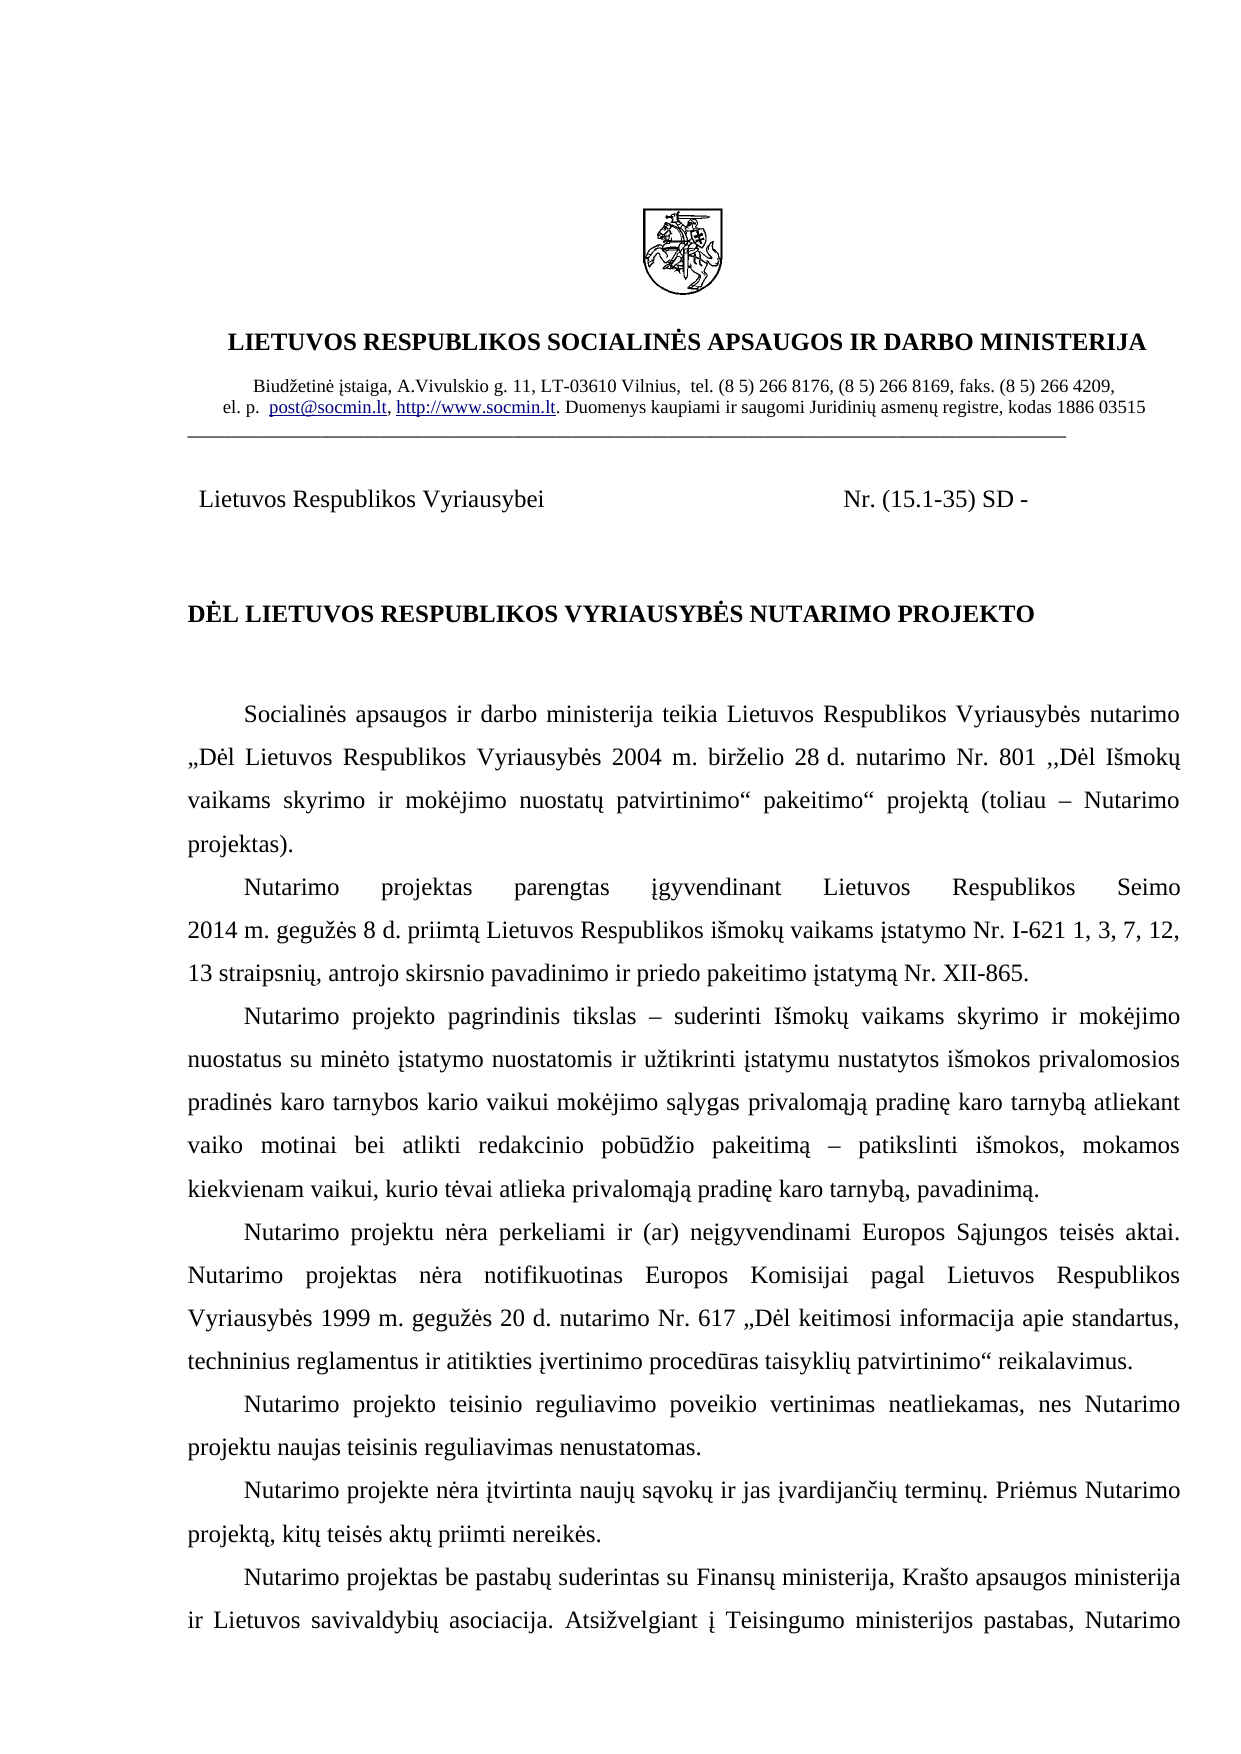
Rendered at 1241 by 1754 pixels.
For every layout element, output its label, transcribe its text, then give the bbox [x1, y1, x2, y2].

text _______________________________________________________________________________________________________________________ [187, 418, 1181, 441]
table_cell [832, 541, 1204, 570]
text Nutarimo projekto teisinio reguliavimo poveikio vertinimas neatliekamas, nes Nutarimo projektu naujas teisinis reguliavimas nenustatomas. [187, 1389, 1181, 1461]
text Nutarimo projekte nėra įtvirtinta naujų sąvokų ir jas įvardijančių terminų. Priėmus Nutarimo projektą, kitų teisės aktų priimti nereikės. [187, 1476, 1181, 1547]
text Nutarimo projektas be pastabų suderintas su Finansų ministerija, Krašto apsaugos ministerija ir Lietuvos savivaldybių asociacija. Atsižvelgiant į Teisingumo ministerijos pastabas, Nutarimo [187, 1562, 1181, 1634]
text Biudžetinė įstaiga, A.Vivulskio g. 11, LT-03610 Vilnius, tel. (8 5) 266 8176, (8 5) 266 8169, faks. (8 5) 266 4209, [187, 375, 1181, 396]
text el. p. post@socmin.lt, http://www.socmin.lt. Duomenys kaupiami ir saugomi Juridinių asmenų registre, kodas 1886 03515 [187, 396, 1181, 418]
table_cell [664, 513, 832, 541]
table_header Lietuvos Respublikos Vyriausybei [188, 484, 664, 570]
table_cell [664, 541, 832, 570]
text Nutarimo projekto pagrindinis tikslas – suderinti Išmokų vaikams skyrimo ir mokėjimo nuostatus su minėto įstatymo nuostatomis ir užtikrinti įstatymu nustatytos išmokos privalomosios pradinės karo tarnybos kario vaikui mokėjimo sąlygas privalomąją pradinę karo tarnybą atliekant vaiko motinai bei atlikti redakcinio pobūdžio pakeitimą – patikslinti išmokos, mokamos kiekvienam vaikui, kurio tėvai atlieka privalomąją pradinę karo tarnybą, pavadinimą. [187, 1001, 1181, 1202]
text LIETUVOS RESPUBLIKOS SOCIALINĖS APSAUGOS IR DARBO MINISTERIJA [187, 327, 1181, 356]
text Nutarimo projektas parengtas įgyvendinant Lietuvos Respublikos Seimo 2014 m. gegužės 8 d. priimtą Lietuvos Respublikos išmokų vaikams įstatymo Nr. I-621 1, 3, 7, 12, 13 straipsnių, antrojo skirsnio pavadinimo ir priedo pakeitimo įstatymą Nr. XII-865. [187, 872, 1181, 987]
text dĖL LIETUVOS RESPUBLIKOS VYRIAUSYBĖS NUTARIMO PROJEKTO [187, 599, 1181, 627]
text Socialinės apsaugos ir darbo ministerija teikia Lietuvos Respublikos Vyriausybės nutarimo „Dėl Lietuvos Respublikos Vyriausybės 2004 m. birželio 28 d. nutarimo Nr. 801 ,,Dėl Išmokų vaikams skyrimo ir mokėjimo nuostatų patvirtinimo“ pakeitimo“ projektą (toliau – Nutarimo projektas). [187, 699, 1181, 857]
table_header Nr. (15.1-35) SD - [832, 484, 1204, 512]
text 1Siunčiami [778, 1675, 1208, 1703]
table_header [836, 104, 1204, 137]
text Nutarimo projektu nėra perkeliami ir (ar) neįgyvendinami Europos Sąjungos teisės aktai. Nutarimo projektas nėra notifikuotinas Europos Komisijai pagal Lietuvos Respublikos Vyriausybės 1999 m. gegužės 20 d. nutarimo Nr. 617 „Dėl keitimosi informacija apie standartus, techninius reglamentus ir atitikties įvertinimo procedūras taisyklių patvirtinimo“ reikalavimus. [187, 1217, 1181, 1375]
table_cell [832, 513, 1204, 541]
table_header [664, 484, 832, 512]
